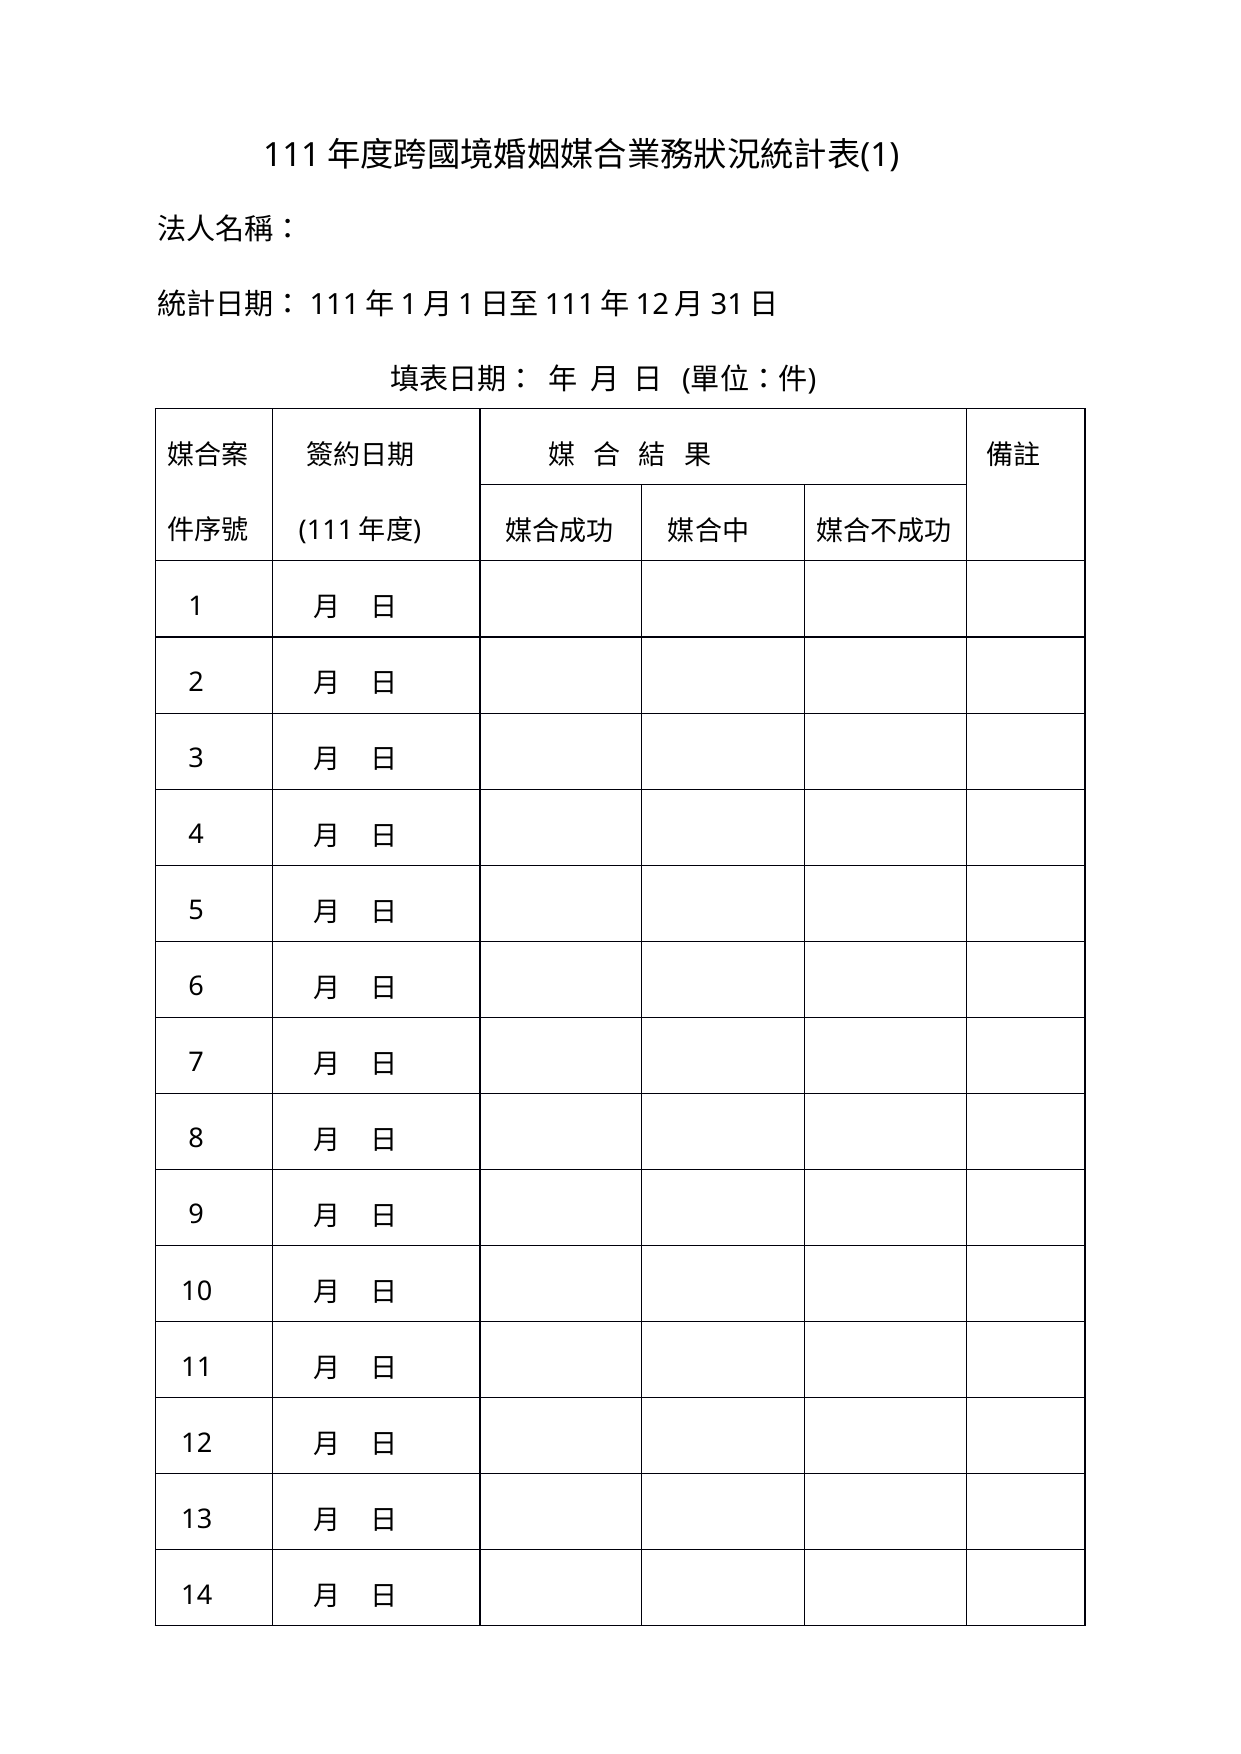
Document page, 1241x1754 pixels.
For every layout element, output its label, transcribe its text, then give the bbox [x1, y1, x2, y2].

table_cell [805, 1094, 966, 1169]
table_cell [642, 866, 804, 941]
table_cell 13 [156, 1474, 272, 1549]
table_cell [805, 1550, 966, 1625]
table_cell 月 日 [273, 1170, 479, 1245]
table_cell [967, 866, 1084, 941]
table_cell [967, 638, 1084, 712]
table_cell 2 [156, 638, 272, 712]
table_cell [805, 942, 966, 1017]
table_cell 月 日 [273, 1018, 479, 1093]
table_cell 月 日 [273, 1246, 479, 1321]
table_cell [805, 561, 966, 636]
table_cell 月 日 [273, 714, 479, 788]
table_cell [481, 1018, 641, 1093]
table_cell [967, 1094, 1084, 1169]
table_cell 7 [156, 1018, 272, 1093]
table_cell 媒合成功 [481, 485, 641, 560]
table_cell [967, 1474, 1084, 1549]
table_cell [481, 1550, 641, 1625]
table_cell [967, 561, 1084, 636]
table_cell [481, 1398, 641, 1473]
table_cell [642, 1550, 804, 1625]
table_cell [805, 866, 966, 941]
table_cell 月 日 [273, 1474, 479, 1549]
table_cell [481, 638, 641, 712]
table_cell [642, 790, 804, 864]
table_cell [967, 790, 1084, 864]
table_header 媒合案件序號 [156, 409, 272, 560]
table_cell [481, 1170, 641, 1245]
table_cell 月 日 [273, 942, 479, 1017]
table_cell [805, 1246, 966, 1321]
table_cell [967, 942, 1084, 1017]
text 統計日期： 111年1月1日至111年12月 31日 [142, 258, 1098, 333]
table_cell [805, 1474, 966, 1549]
table_cell [967, 1246, 1084, 1321]
table_cell [642, 1398, 804, 1473]
table_cell [481, 866, 641, 941]
table_cell 8 [156, 1094, 272, 1169]
table_cell 月 日 [273, 866, 479, 941]
table_cell 10 [156, 1246, 272, 1321]
table_cell [805, 638, 966, 712]
table_cell 6 [156, 942, 272, 1017]
table_cell [642, 1094, 804, 1169]
table_cell 媒合中 [642, 485, 804, 560]
table_cell [481, 714, 641, 788]
table_cell 月 日 [273, 790, 479, 864]
table_cell 3 [156, 714, 272, 788]
table_cell 1 [156, 561, 272, 636]
table_cell [967, 714, 1084, 788]
text 111年度跨國境婚姻媒合業務狀況統計表(1) [142, 108, 1098, 183]
table_cell [481, 1322, 641, 1397]
table_cell [481, 1474, 641, 1549]
text 法人名稱： [142, 183, 1098, 258]
table_cell [642, 1246, 804, 1321]
table_cell [481, 1094, 641, 1169]
table_cell [481, 790, 641, 864]
table_cell 5 [156, 866, 272, 941]
table_cell 11 [156, 1322, 272, 1397]
table_cell [481, 561, 641, 636]
table_cell [967, 1018, 1084, 1093]
table_cell [481, 942, 641, 1017]
table_cell 4 [156, 790, 272, 864]
table_cell [967, 1322, 1084, 1397]
table_cell [805, 1322, 966, 1397]
table_cell [642, 1322, 804, 1397]
table_cell [805, 1018, 966, 1093]
table_cell [642, 638, 804, 712]
table_cell [805, 790, 966, 864]
text 填表日期： 年 月 日 (單位：件) [142, 333, 1098, 408]
table_cell 月 日 [273, 1094, 479, 1169]
table_cell [642, 1170, 804, 1245]
table_cell 14 [156, 1550, 272, 1625]
table_cell 媒合不成功 [805, 485, 966, 560]
table_cell [967, 1550, 1084, 1625]
table_cell [642, 714, 804, 788]
table_cell 月 日 [273, 1550, 479, 1625]
table_header 簽約日期 (111年度) [273, 409, 479, 560]
table_cell 9 [156, 1170, 272, 1245]
table_cell [642, 942, 804, 1017]
table_cell [967, 1398, 1084, 1473]
table_cell [967, 1170, 1084, 1245]
table_cell 月 日 [273, 1398, 479, 1473]
table_cell [805, 714, 966, 788]
table_cell [805, 1170, 966, 1245]
table_cell 12 [156, 1398, 272, 1473]
table_header 媒 合 結 果 [481, 409, 966, 484]
table_cell 月 日 [273, 561, 479, 636]
table_cell [481, 1246, 641, 1321]
table_cell 月 日 [273, 638, 479, 712]
table_cell 月 日 [273, 1322, 479, 1397]
table_header 備註 [967, 409, 1084, 560]
table_cell [642, 1474, 804, 1549]
table_cell [642, 1018, 804, 1093]
table_cell [642, 561, 804, 636]
table_cell [805, 1398, 966, 1473]
